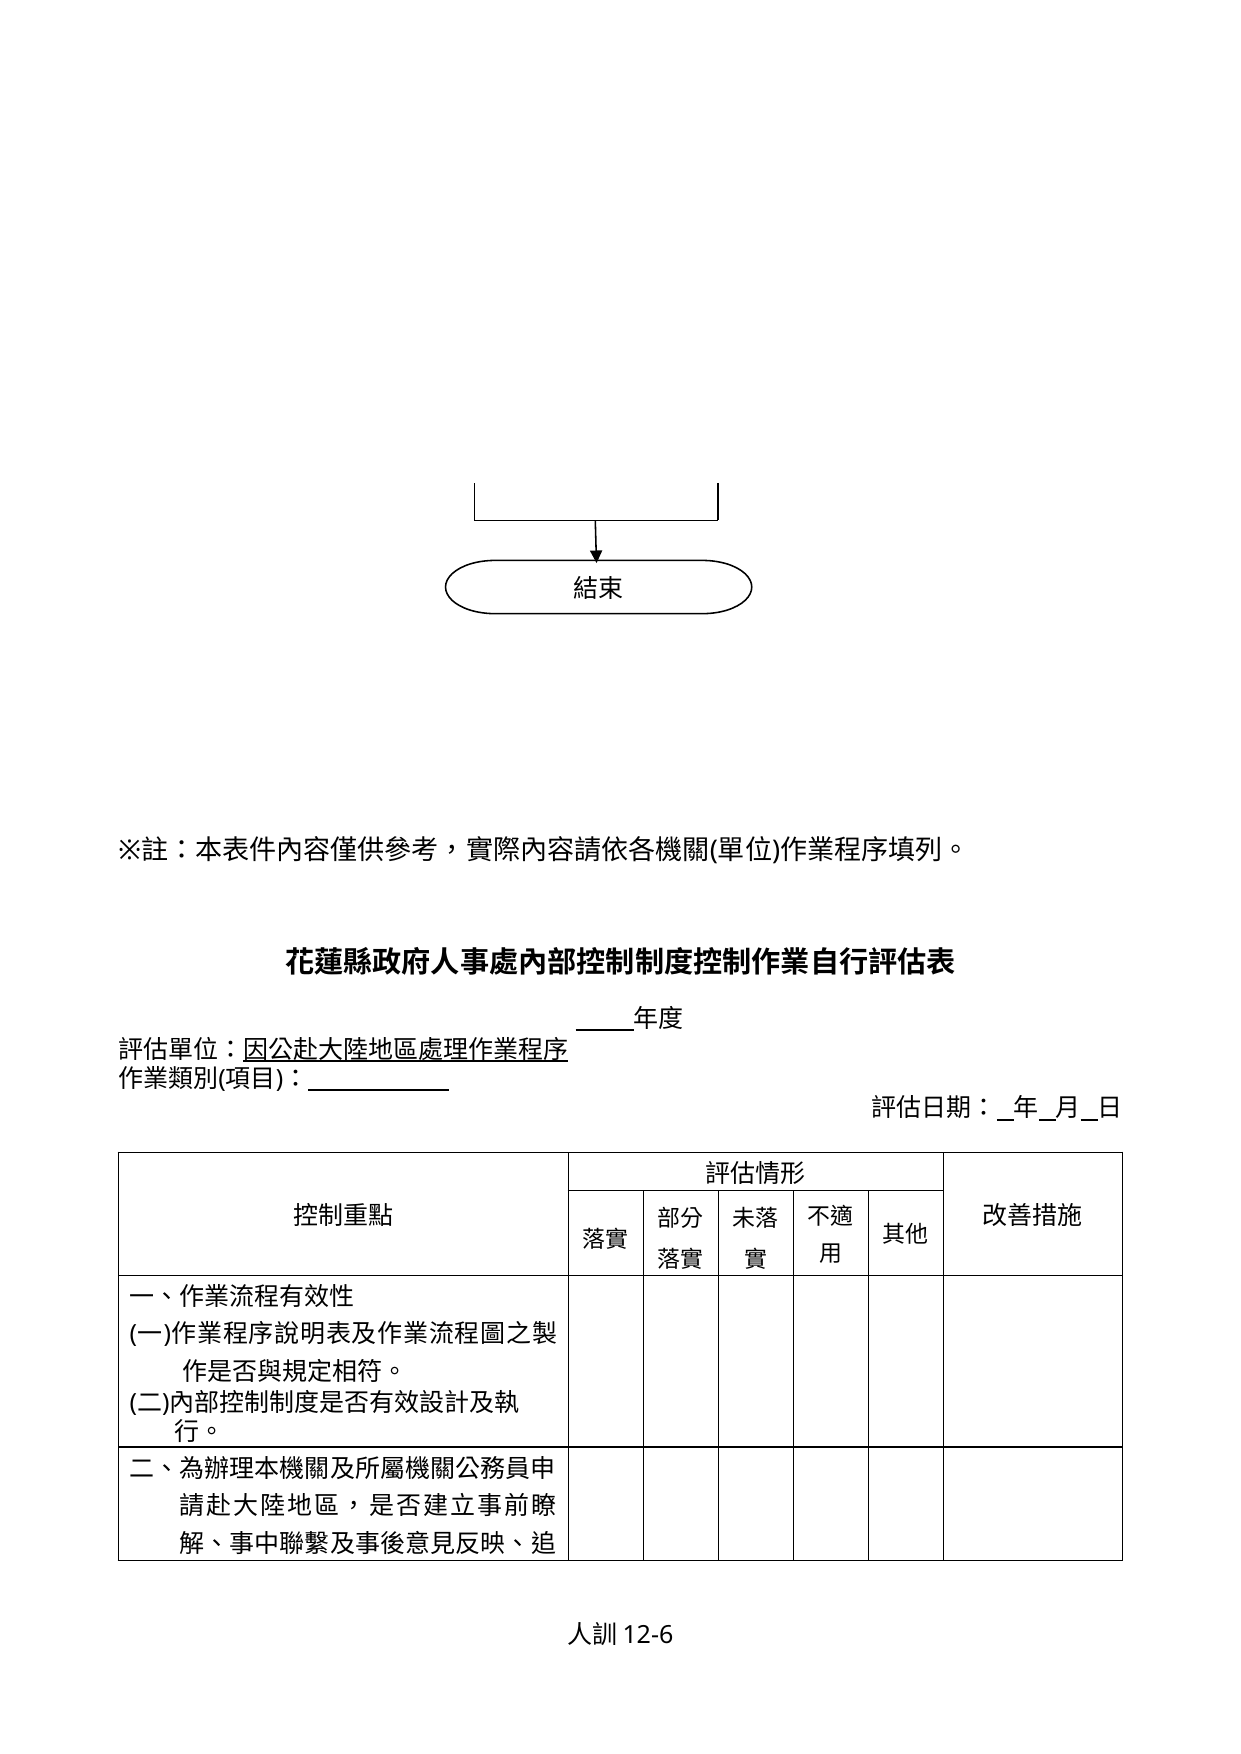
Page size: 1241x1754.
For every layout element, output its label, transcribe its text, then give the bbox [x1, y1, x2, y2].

table_header 改善措施 [944, 1153, 1122, 1274]
table_cell [944, 1448, 1122, 1560]
text 花蓮縣政府人事處內部控制制度控制作業自行評估表 [118, 922, 1122, 997]
table_cell 未落實 [719, 1191, 793, 1274]
text ※註：本表件內容僅供參考，實際內容請依各機關(單位)作業程序填列。 [118, 810, 1122, 885]
table_cell [644, 1448, 718, 1560]
table_header 控制重點 [119, 1153, 568, 1274]
text 評估日期： 年 月 日 [118, 1093, 1122, 1122]
table_cell 不適用 [794, 1191, 868, 1274]
text 評估單位：因公赴大陸地區處理作業程序 [118, 1035, 1122, 1064]
table_cell 其他 [869, 1191, 943, 1274]
table_cell [644, 1276, 718, 1446]
table_cell [569, 1276, 643, 1446]
table_cell [944, 1276, 1122, 1446]
table_cell 部分 落實 [644, 1191, 718, 1274]
table_cell [719, 1276, 793, 1446]
table_cell [869, 1448, 943, 1560]
table_header 評估情形 [569, 1153, 943, 1190]
table_cell [869, 1276, 943, 1446]
table_cell [569, 1448, 643, 1560]
table_cell [794, 1448, 868, 1560]
table_cell [719, 1448, 793, 1560]
text 年度 [137, 997, 1122, 1035]
table_cell 作業流程有效性 (一)作業程序說明表及作業流程圖之製作是否與規定相符。 (二)內部控制制度是否有效設計及執行。 [119, 1276, 568, 1446]
table_cell 落實 [569, 1191, 643, 1274]
table_cell 為辦理本機關及所屬機關公務員申請赴大陸地區，是否建立事前瞭解、事中聯繫及事後意見反映、追 [119, 1448, 568, 1560]
table_cell [794, 1276, 868, 1446]
text 作業類別(項目)： [118, 1064, 1122, 1093]
